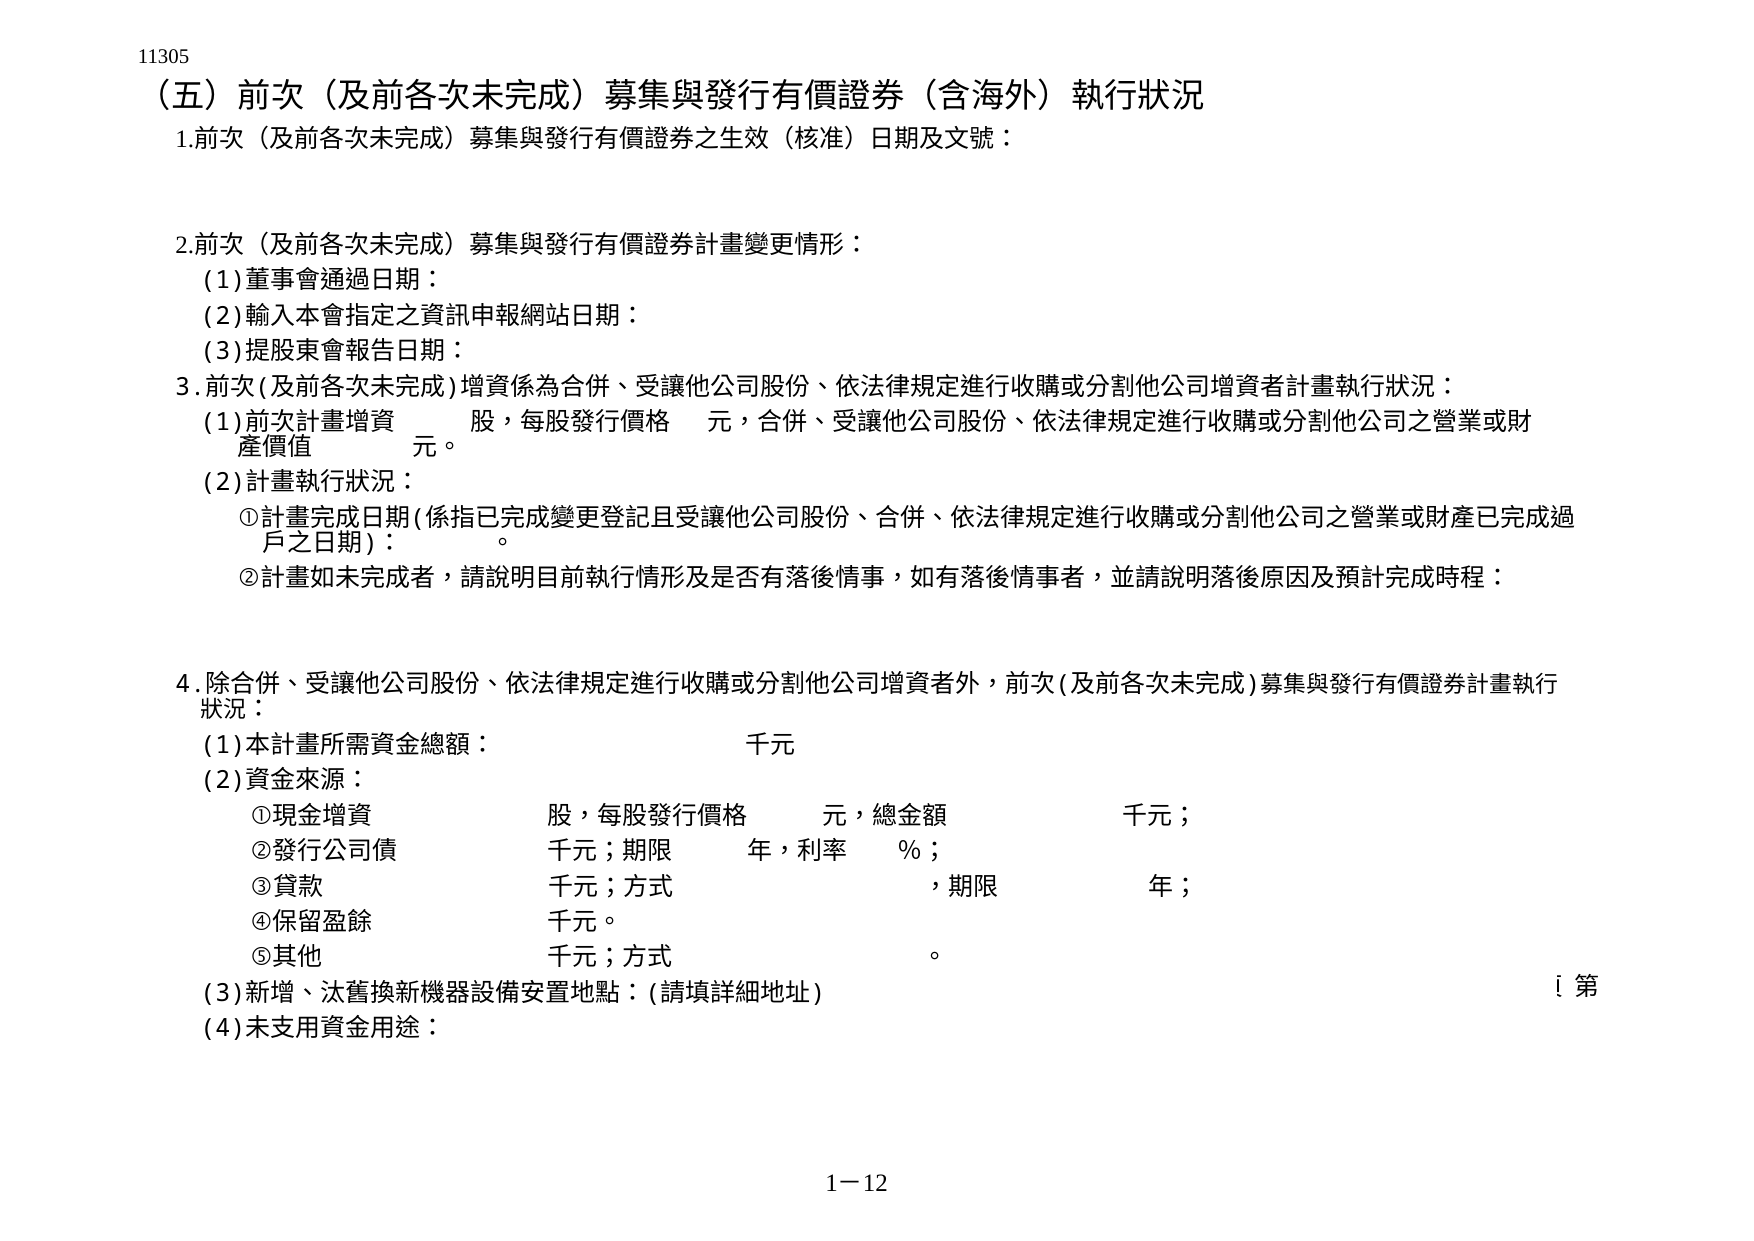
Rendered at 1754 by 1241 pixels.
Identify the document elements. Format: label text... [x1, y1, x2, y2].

text (2)資金來源： [200, 769, 1575, 794]
text 其他 千元；方式 。 [238, 946, 1613, 1052]
text 3.前次(及前各次未完成)增資係為合併、受讓他公司股份、依法律規定進行收購或分割他公司增資者計畫執行狀況： [175, 375, 1575, 400]
text 計畫完成日期(係指已完成變更登記且受讓他公司股份、合併、依法律規定進行收購或分割他公司之營業或財產已完成過戶之日期)： 。 [238, 506, 1575, 556]
text 現金增資 股，每股發行價格 元，總金額 千元； [238, 804, 1575, 829]
text (4)未支用資金用途： [200, 1017, 1550, 1042]
text 貸款 千元；方式 ，期限 年； [238, 875, 1575, 900]
text (3)提股東會報告日期： [138, 339, 1575, 364]
text 4.除合併、受讓他公司股份、依法律規定進行收購或分割他公司增資者外，前次(及前各次未完成)募集與發行有價證券計畫執行狀況： [175, 673, 1575, 723]
text 發行公司債 千元；期限 年，利率 ％； [238, 839, 1575, 864]
text (1)前次計畫增資 股，每股發行價格 元，合併、受讓他公司股份、依法律規定進行收購或分割他公司之營業或財產價值 元。 [200, 410, 1537, 460]
text 保留盈餘 千元。 [238, 910, 1575, 935]
text （五）前次（及前各次未完成）募集與發行有價證券（含海外）執行狀況 [138, 68, 1575, 117]
text (1)本計畫所需資金總額： 千元 [200, 733, 1575, 758]
text (2)計畫執行狀況： [200, 471, 1575, 496]
text (2)輸入本會指定之資訊申報網站日期： [138, 304, 1575, 329]
text (1)董事會通過日期： [138, 269, 1575, 294]
text (3)新增、汰舊換新機器設備安置地點：(請填詳細地址) [200, 981, 1550, 1006]
text 2.前次（及前各次未完成）募集與發行有價證券計畫變更情形： [175, 233, 1575, 258]
text 計畫如未完成者，請說明目前執行情形及是否有落後情事，如有落後情事者，並請說明落後原因及預計完成時程： [238, 567, 1575, 592]
text 1.前次（及前各次未完成）募集與發行有價證券之生效（核准）日期及文號： [175, 127, 1575, 152]
text 第 頁 [1558, 973, 1605, 1037]
